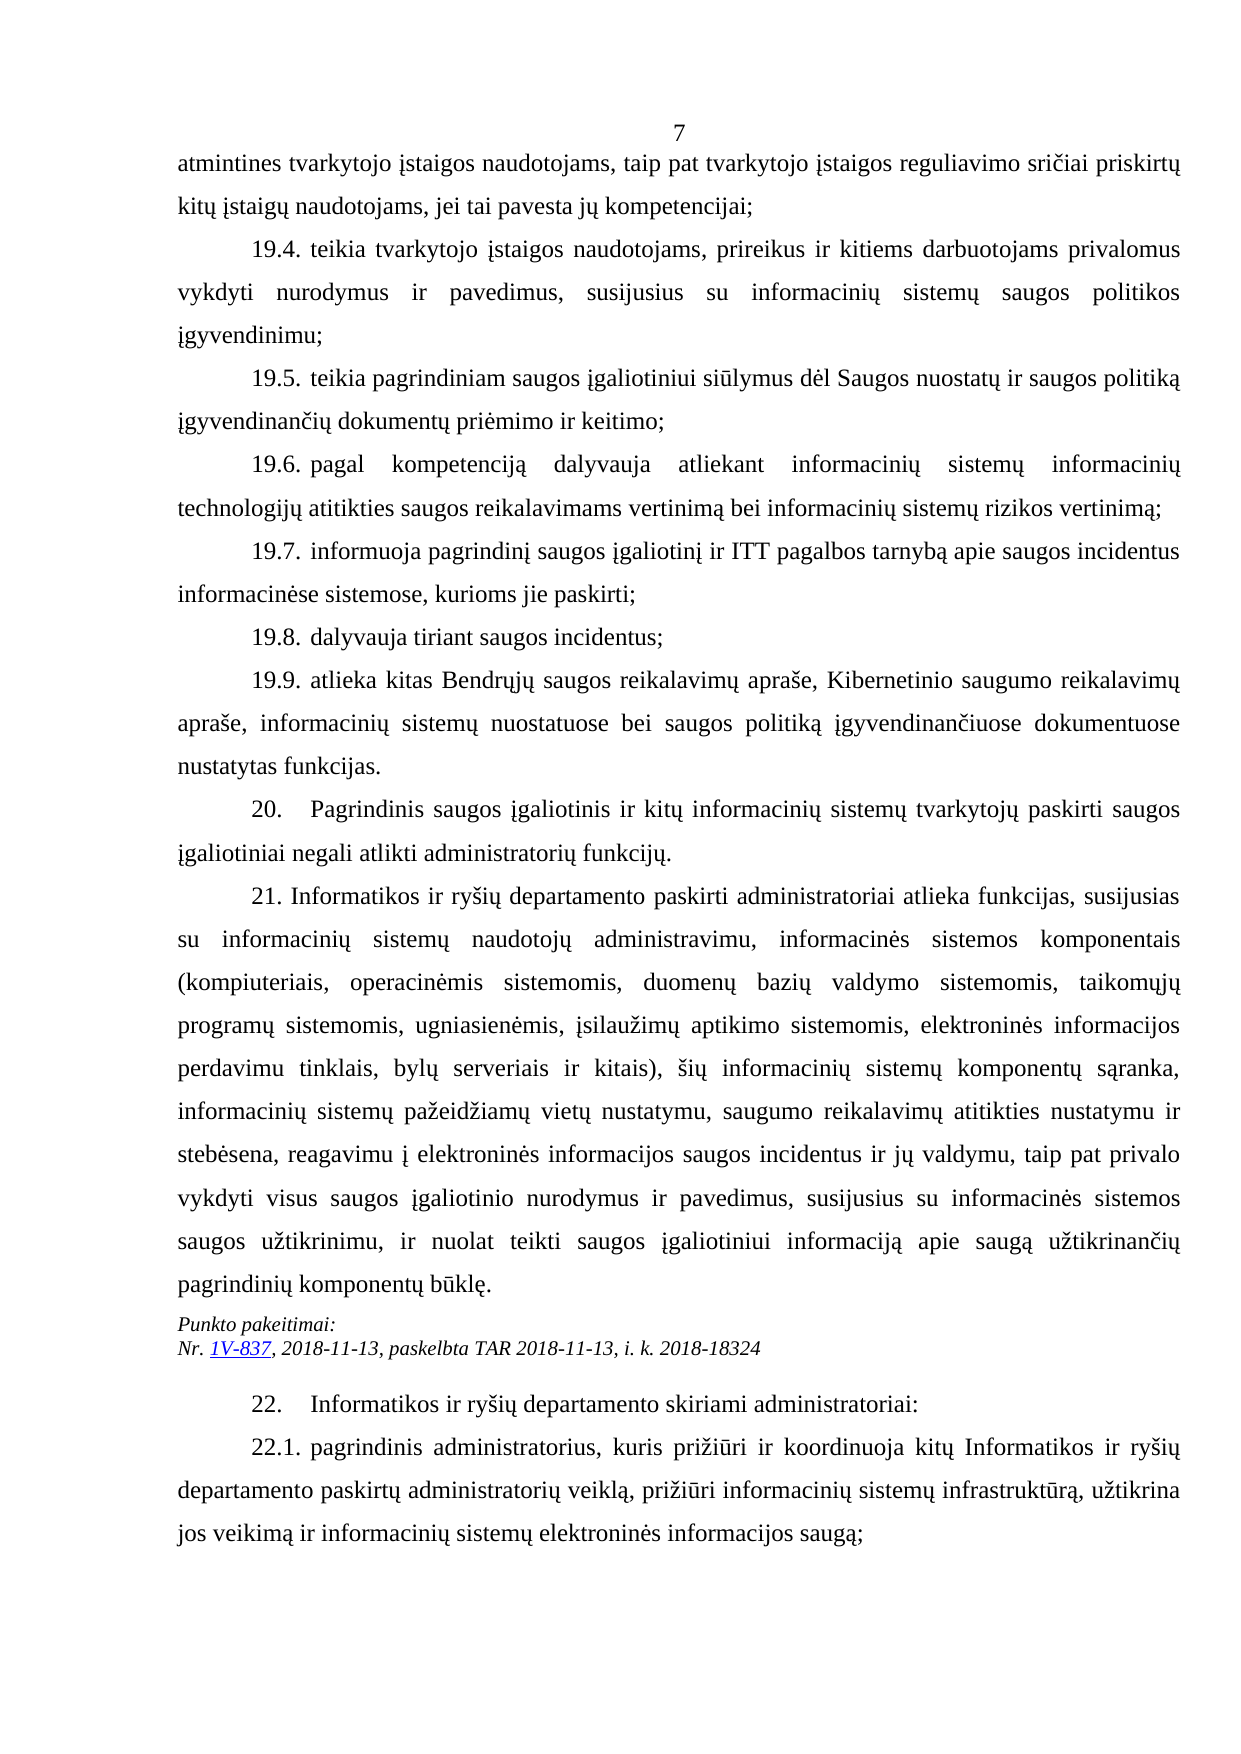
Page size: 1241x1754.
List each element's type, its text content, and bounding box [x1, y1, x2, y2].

text 20. Pagrindinis saugos įgaliotinis ir kitų informacinių sistemų tvarkytojų paskirti saugos įgaliotiniai negali atlikti administratorių funkcijų. [177, 794, 1181, 866]
text 19.9. atlieka kitas Bendrųjų saugos reikalavimų apraše, Kibernetinio saugumo reikalavimų apraše, informacinių sistemų nuostatuose bei saugos politiką įgyvendinančiuose dokumentuose nustatytas funkcijas. [177, 665, 1181, 780]
text atmintines tvarkytojo įstaigos naudotojams, taip pat tvarkytojo įstaigos reguliavimo sričiai priskirtų kitų įstaigų naudotojams, jei tai pavesta jų kompetencijai; [177, 148, 1181, 219]
text 19.7. informuoja pagrindinį saugos įgaliotinį ir ITT pagalbos tarnybą apie saugos incidentus informacinėse sistemose, kurioms jie paskirti; [177, 536, 1181, 608]
text 19.5. teikia pagrindiniam saugos įgaliotiniui siūlymus dėl Saugos nuostatų ir saugos politiką įgyvendinančių dokumentų priėmimo ir keitimo; [177, 363, 1181, 435]
text 22. Informatikos ir ryšių departamento skiriami administratoriai: [177, 1389, 1181, 1418]
text 19.4. teikia tvarkytojo įstaigos naudotojams, prireikus ir kitiems darbuotojams privalomus vykdyti nurodymus ir pavedimus, susijusius su informacinių sistemų saugos politikos įgyvendinimu; [177, 234, 1181, 349]
text 19.6. pagal kompetenciją dalyvauja atliekant informacinių sistemų informacinių technologijų atitikties saugos reikalavimams vertinimą bei informacinių sistemų rizikos vertinimą; [177, 449, 1181, 521]
text 19.8. dalyvauja tiriant saugos incidentus; [177, 622, 1181, 651]
text 22.1. pagrindinis administratorius, kuris prižiūri ir koordinuoja kitų Informatikos ir ryšių departamento paskirtų administratorių veiklą, prižiūri informacinių sistemų infrastruktūrą, užtikrina jos veikimą ir informacinių sistemų elektroninės informacijos saugą; [177, 1432, 1181, 1547]
text 21. Informatikos ir ryšių departamento paskirti administratoriai atlieka funkcijas, susijusias su informacinių sistemų naudotojų administravimu, informacinės sistemos komponentais (kompiuteriais, operacinėmis sistemomis, duomenų bazių valdymo sistemomis, taikomųjų programų sistemomis, ugniasienėmis, įsilaužimų aptikimo sistemomis, elektroninės informacijos perdavimu tinklais, bylų serveriais ir kitais), šių informacinių sistemų komponentų sąranka, informacinių sistemų pažeidžiamų vietų nustatymu, saugumo reikalavimų atitikties nustatymu ir stebėsena, reagavimu į elektroninės informacijos saugos incidentus ir jų valdymu, taip pat privalo vykdyti visus saugos įgaliotinio nurodymus ir pavedimus, susijusius su informacinės sistemos saugos užtikrinimu, ir nuolat teikti saugos įgaliotiniui informaciją apie saugą užtikrinančių pagrindinių komponentų būklę. [177, 881, 1181, 1298]
text Nr. 1V-837, 2018-11-13, paskelbta TAR 2018-11-13, i. k. 2018-18324 [177, 1336, 1181, 1360]
text Punkto pakeitimai: [177, 1312, 1181, 1336]
